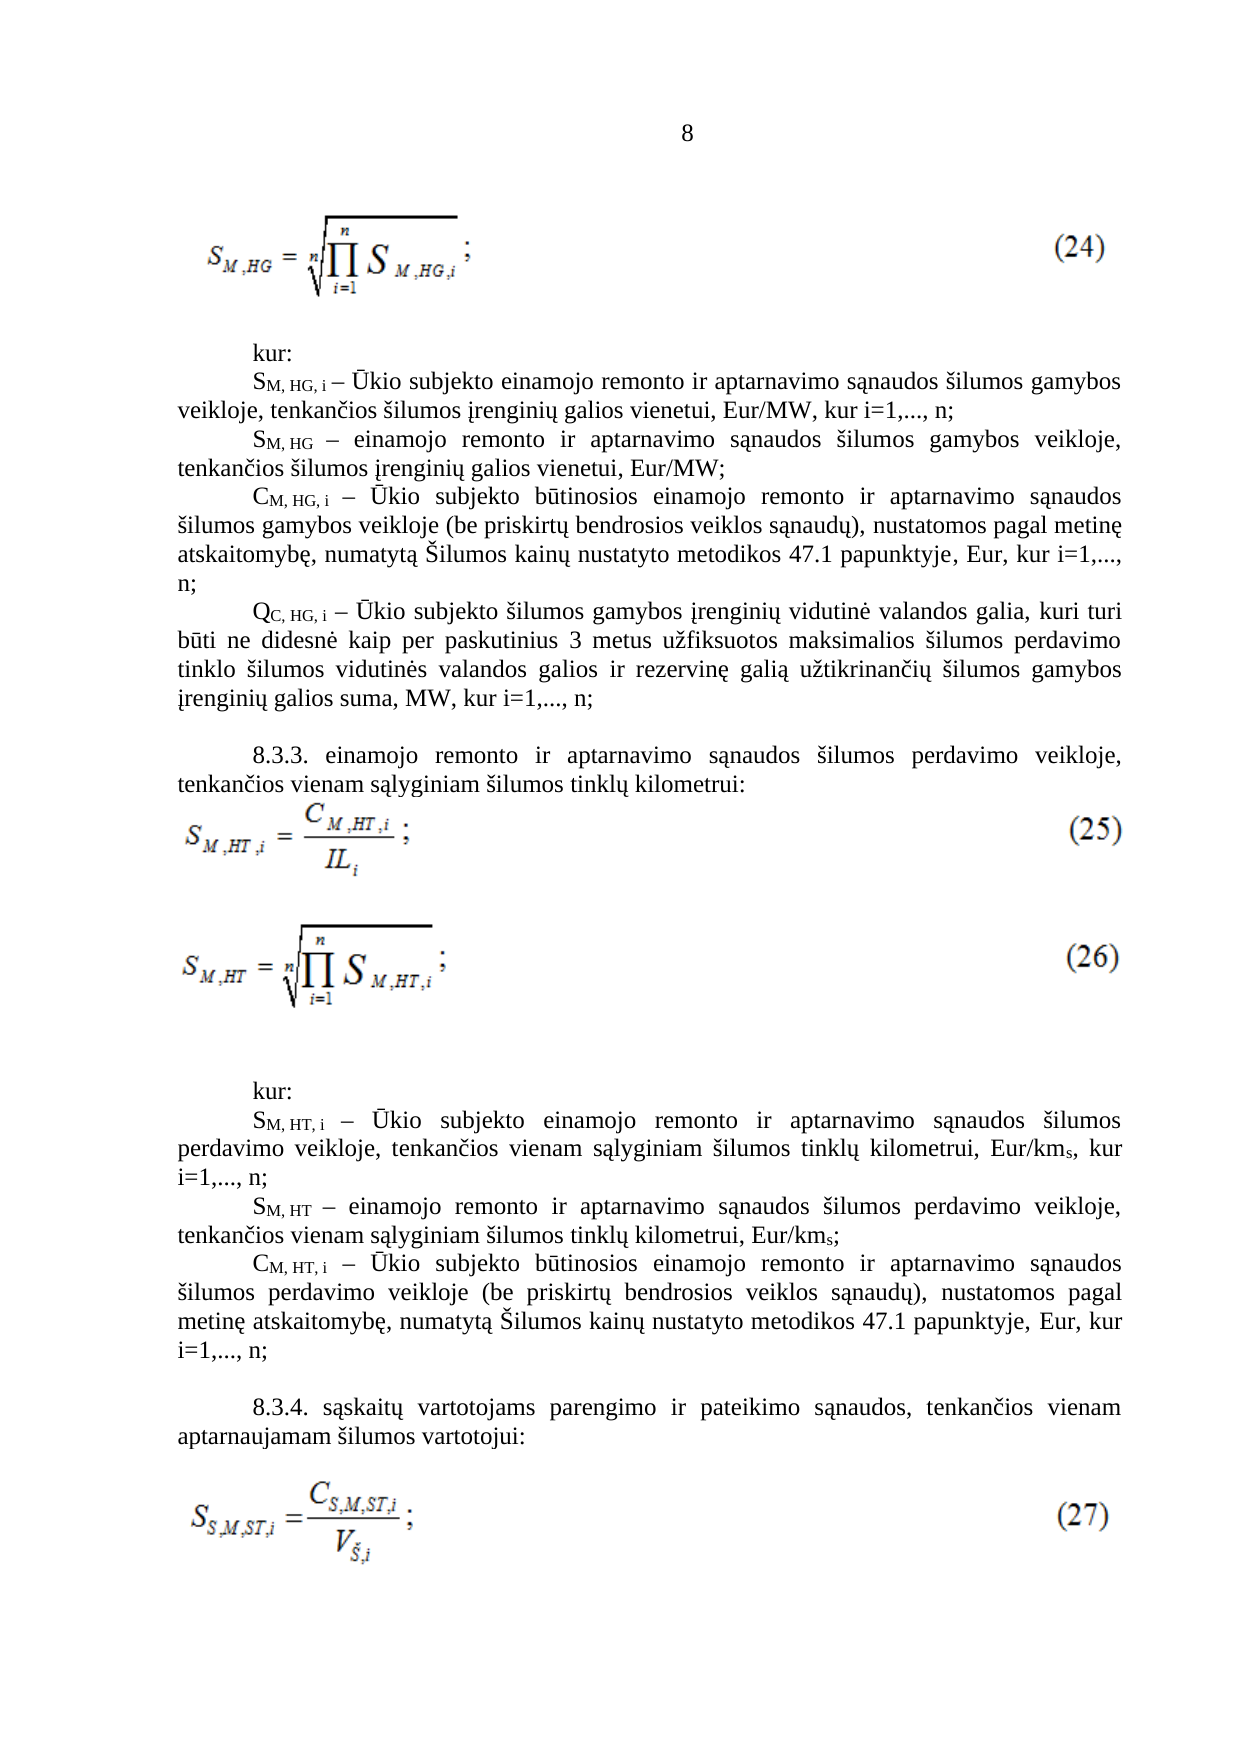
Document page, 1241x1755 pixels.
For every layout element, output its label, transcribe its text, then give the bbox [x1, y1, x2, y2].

text CM, HG, i – Ūkio subjekto būtinosios einamojo remonto ir aptarnavimo sąnaudos šilumos gamybos veikloje (be priskirtų bendrosios veiklos sąnaudų), nustatomos pagal metinę atskaitomybę, numatytą Šilumos kainų nustatyto metodikos 47.1 papunktyje, Eur, kur i=1,..., n; [177, 481, 1122, 596]
text QC, HG, i – Ūkio subjekto šilumos gamybos įrenginių vidutinė valandos galia, kuri turi būti ne didesnė kaip per paskutinius 3 metus užfiksuotos maksimalios šilumos perdavimo tinklo šilumos vidutinės valandos galios ir rezervinę galią užtikrinančių šilumos gamybos įrenginių galios suma, MW, kur i=1,..., n; [177, 596, 1122, 711]
text SM, HT – einamojo remonto ir aptarnavimo sąnaudos šilumos perdavimo veikloje, tenkančios vienam sąlyginiam šilumos tinklų kilometrui, Eur/kms; [177, 1191, 1122, 1248]
text kur: [177, 1076, 1122, 1105]
text SM, HG – einamojo remonto ir aptarnavimo sąnaudos šilumos gamybos veikloje, tenkančios šilumos įrenginių galios vienetui, Eur/MW; [177, 424, 1122, 481]
text kur: [177, 338, 1122, 366]
text SM, HG, i – Ūkio subjekto einamojo remonto ir aptarnavimo sąnaudos šilumos gamybos veikloje, tenkančios šilumos įrenginių galios vienetui, Eur/MW, kur i=1,..., n; [177, 366, 1122, 424]
text SM, HT, i – Ūkio subjekto einamojo remonto ir aptarnavimo sąnaudos šilumos perdavimo veikloje, tenkančios vienam sąlyginiam šilumos tinklų kilometrui, Eur/kms, kur i=1,..., n; [177, 1105, 1122, 1191]
text CM, HT, i – Ūkio subjekto būtinosios einamojo remonto ir aptarnavimo sąnaudos šilumos perdavimo veikloje (be priskirtų bendrosios veiklos sąnaudų), nustatomos pagal metinę atskaitomybę, numatytą Šilumos kainų nustatyto metodikos 47.1 papunktyje, Eur, kur i=1,..., n; [177, 1248, 1122, 1363]
text 8.3.3. einamojo remonto ir aptarnavimo sąnaudos šilumos perdavimo veikloje, tenkančios vienam sąlyginiam šilumos tinklų kilometrui: [177, 740, 1122, 797]
text 8.3.4. sąskaitų vartotojams parengimo ir pateikimo sąnaudos, tenkančios vienam aptarnaujamam šilumos vartotojui: [177, 1392, 1122, 1450]
